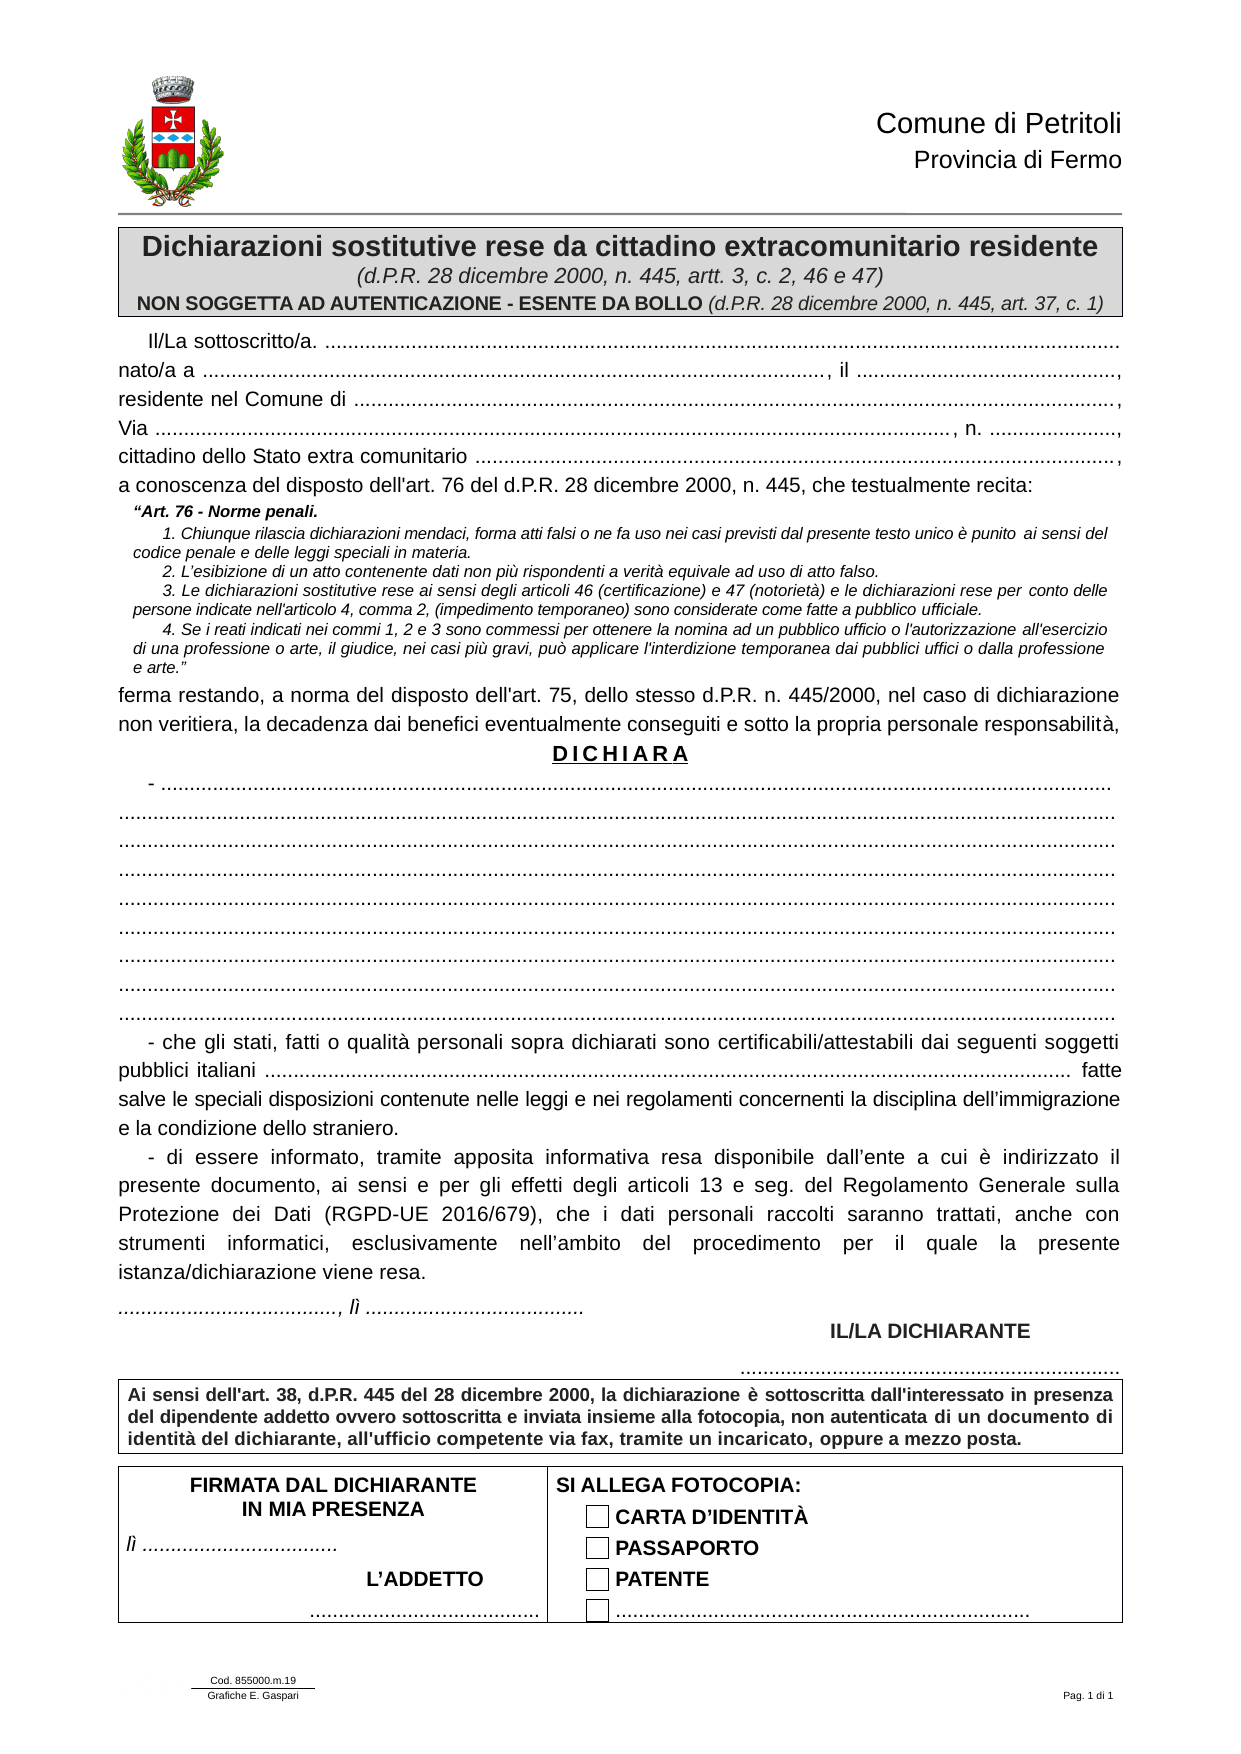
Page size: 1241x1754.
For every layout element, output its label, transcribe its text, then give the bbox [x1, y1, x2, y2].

text ............................................................................................................................................................................. [118, 1001, 1122, 1025]
table_header Ai sensi dell'art. 38, d.P.R. 445 del 28 dicembre 2000, la dichiarazione è sottoscritta dall'interessato in presenza del dipendente addetto ovvero sottoscritta e inviata insieme alla fotocopia, non autenticata di un documento di identità del dichiarante, all'ufficio competente via fax, tramite un incaricato, oppure a mezzo posta. [119, 1380, 1122, 1453]
text DICHIARA [118, 741, 1122, 766]
text 3. Le dichiarazioni sostitutive rese ai sensi degli articoli 46 (certificazione) e 47 (notorietà) e le dichiarazioni rese per conto delle persone indicate nell'articolo 4, comma 2, (impedimento temporaneo) sono considerate come fatte a pubblico ufficiale. [133, 581, 1107, 619]
text - di essere informato, tramite apposita informativa resa disponibile dall’ente a cui è indirizzato il presente documento, ai sensi e per gli effetti degli articoli 13 e seg. del Regolamento Generale sulla Protezione dei Dati (RGPD-UE 2016/679), che i dati personali raccolti saranno trattati, anche con strumenti informatici, esclusivamente nell’ambito del procedimento per il quale la presente istanza/dichiarazione viene resa. [118, 1144, 1122, 1283]
text ferma restando, a norma del disposto dell'art. 75, dello stesso d.P.R. n. 445/2000, nel caso di dichiarazione non veritiera, la decadenza dai benefici eventualmente conseguiti e sotto la propria personale responsabilità, [118, 683, 1122, 736]
text ............................................................................................................................................................................. [118, 886, 1122, 910]
text Il/La sottoscritto/a. .......................................................................................................................................... nato/a a ............................................................................................................, il ............................................., residente nel Comune di ...................................................................................................................................., Via .........................................................................................................................................., n. ......................, cittadino dello Stato extra comunitario ..............................................................................................................., a conoscenza del disposto dell'art. 76 del d.P.R. 28 dicembre 2000, n. 445, che testualmente recita: [118, 329, 1122, 497]
picture [122, 76, 224, 207]
text ............................................................................................................................................................................. [118, 914, 1122, 938]
table_header FIRMATA DAL DICHIARANTE IN MIA PRESENZA lì .................................. L’ADDETTO ........................................ [119, 1467, 547, 1622]
text - che gli stati, fatti o qualità personali sopra dichiarati sono certificabili/attestabili dai seguenti soggetti pubblici italiani ............................................................................................................................................ fatte salve le speciali disposizioni contenute nelle leggi e nei regolamenti concernenti la disciplina dell’immigrazione e la condizione dello straniero. [118, 1029, 1122, 1140]
text “Art. 76 - Norme penali. [133, 502, 1107, 521]
text .................................................................. [738, 1355, 1122, 1379]
text ............................................................................................................................................................................. [118, 799, 1122, 823]
text ............................................................................................................................................................................. [118, 828, 1122, 852]
text IL/LA DICHIARANTE [738, 1318, 1122, 1342]
text ......................................, lì ...................................... [118, 1294, 1122, 1318]
text 2. L’esibizione di un atto contenente dati non più rispondenti a verità equivale ad uso di atto falso. [133, 562, 1107, 581]
table_header SI ALLEGA FOTOCOPIA: CARTA D’IDENTITÀ PASSAPORTO PATENTE ........................................................................ [548, 1467, 1122, 1622]
table_header Dichiarazioni sostitutive rese da cittadino extracomunitario residente (d.P.R. 28 dicembre 2000, n. 445, artt. 3, c. 2, 46 e 47) NON SOGGETTA AD AUTENTICAZIONE - ESENTE DA BOLLO (d.P.R. 28 dicembre 2000, n. 445, art. 37, c. 1) [119, 228, 1122, 316]
text ............................................................................................................................................................................. [118, 943, 1122, 967]
text Comune di Petritoli [224, 106, 1122, 140]
text 1. Chiunque rilascia dichiarazioni mendaci, forma atti falsi o ne fa uso nei casi previsti dal presente testo unico è punito ai sensi del codice penale e delle leggi speciali in materia. [133, 523, 1107, 562]
text - ..................................................................................................................................................................... [118, 771, 1122, 795]
text Provincia di Fermo [224, 145, 1122, 174]
text ............................................................................................................................................................................. [118, 972, 1122, 996]
text ............................................................................................................................................................................. [118, 857, 1122, 881]
text 4. Se i reati indicati nei commi 1, 2 e 3 sono commessi per ottenere la nomina ad un pubblico ufficio o l'autorizzazione all'esercizio di una professione o arte, il giudice, nei casi più gravi, può applicare l'interdizione temporanea dai pubblici uffici o dalla professione e arte.” [133, 619, 1107, 677]
